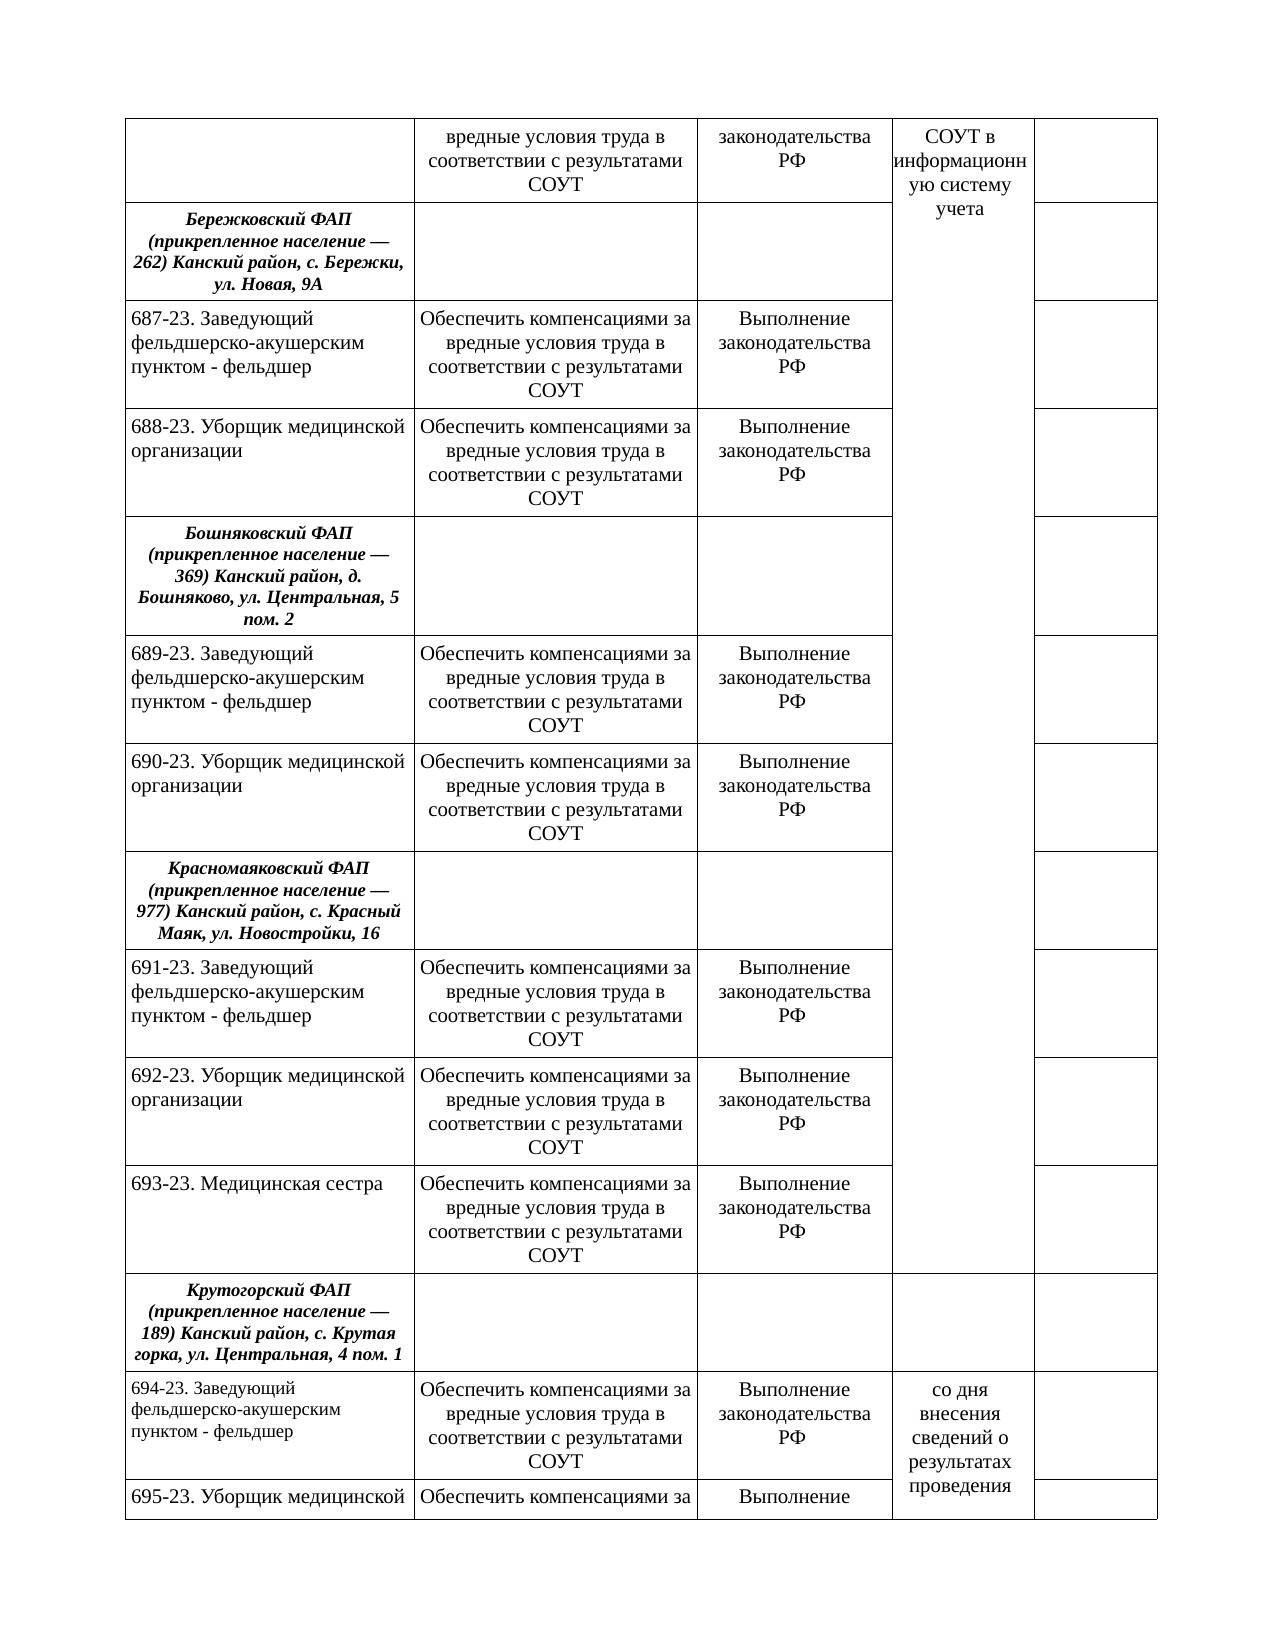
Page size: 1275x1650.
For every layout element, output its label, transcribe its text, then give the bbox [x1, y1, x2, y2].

table_cell Обеспечить компенсациями за вредные условия труда в соответствии с результатами СОУТ [415, 301, 697, 408]
table_cell Выполнение законодательства РФ [698, 950, 892, 1057]
table_cell [1035, 203, 1157, 300]
table_cell 691-23. Заведующий фельдшерско-акушерским пунктом - фельдшер [126, 950, 414, 1057]
table_cell 688-23. Уборщик медицинской организации [126, 409, 414, 516]
table_cell 687-23. Заведующий фельдшерско-акушерским пунктом - фельдшер [126, 301, 414, 408]
table_cell 695-23. Уборщик медицинской [126, 1480, 414, 1519]
table_cell Обеспечить компенсациями за вредные условия труда в соответствии с результатами СОУТ [415, 1166, 697, 1273]
table_cell [415, 1274, 697, 1371]
table_cell Обеспечить компенсациями за вредные условия труда в соответствии с результатами СОУТ [415, 744, 697, 851]
table_cell [1035, 119, 1157, 202]
table_cell [1035, 744, 1157, 851]
table_cell Выполнение законодательства РФ [698, 1058, 892, 1165]
table_cell [893, 1274, 1034, 1371]
table_cell Обеспечить компенсациями за вредные условия труда в соответствии с результатами СОУТ [415, 1372, 697, 1478]
table_cell [698, 852, 892, 949]
table_cell [1035, 852, 1157, 949]
table_cell [698, 1274, 892, 1371]
table_cell Выполнение законодательства РФ [698, 301, 892, 408]
table_cell [1035, 1274, 1157, 1371]
table_cell вредные условия труда в соответствии с результатами СОУТ [415, 119, 697, 202]
table_cell [1035, 950, 1157, 1057]
table_cell [698, 203, 892, 300]
table_cell Обеспечить компенсациями за вредные условия труда в соответствии с результатами СОУТ [415, 950, 697, 1057]
table_cell [126, 119, 414, 202]
table_cell [415, 852, 697, 949]
table_cell Выполнение законодательства РФ [698, 409, 892, 516]
table_cell 689-23. Заведующий фельдшерско-акушерским пунктом - фельдшер [126, 636, 414, 743]
table_cell Обеспечить компенсациями за вредные условия труда в соответствии с результатами СОУТ [415, 409, 697, 516]
table_cell Выполнение [698, 1480, 892, 1519]
table_cell законодательства РФ [698, 119, 892, 202]
table_cell 692-23. Уборщик медицинской организации [126, 1058, 414, 1165]
table_cell [1035, 517, 1157, 635]
table_cell [1035, 1058, 1157, 1165]
table_cell [1035, 1166, 1157, 1273]
table_cell Обеспечить компенсациями за вредные условия труда в соответствии с результатами СОУТ [415, 1058, 697, 1165]
table_cell Обеспечить компенсациями за [415, 1480, 697, 1519]
table_cell [415, 517, 697, 635]
table_cell Выполнение законодательства РФ [698, 1166, 892, 1273]
table_cell Крутогорский ФАП (прикрепленное население — 189) Канский район, с. Крутая горка, ул. Центральная, 4 пом. 1 [126, 1274, 414, 1371]
table_cell [698, 517, 892, 635]
table_cell Бошняковский ФАП (прикрепленное население — 369) Канский район, д. Бошняково, ул. Центральная, 5 пом. 2 [126, 517, 414, 635]
table_cell СОУТ в информационную систему учета [893, 119, 1034, 1273]
table_cell [415, 203, 697, 300]
table_cell 690-23. Уборщик медицинской организации [126, 744, 414, 851]
table_cell Выполнение законодательства РФ [698, 636, 892, 743]
table_cell [1035, 1480, 1157, 1519]
table_cell со дня внесения сведений о результатах проведения [893, 1372, 1034, 1519]
table_cell Выполнение законодательства РФ [698, 1372, 892, 1478]
table_cell [1035, 1372, 1157, 1478]
table_cell Обеспечить компенсациями за вредные условия труда в соответствии с результатами СОУТ [415, 636, 697, 743]
table_cell [1035, 636, 1157, 743]
table_cell Бережковский ФАП (прикрепленное население — 262) Канский район, с. Бережки, ул. Новая, 9А [126, 203, 414, 300]
table_cell Красномаяковский ФАП (прикрепленное население — 977) Канский район, с. Красный Маяк, ул. Новостройки, 16 [126, 852, 414, 949]
table_cell 694-23. Заведующий фельдшерско-акушерским пунктом - фельдшер [126, 1372, 414, 1478]
table_cell [1035, 301, 1157, 408]
table_cell [1035, 409, 1157, 516]
table_cell 693-23. Медицинская сестра [126, 1166, 414, 1273]
table_cell Выполнение законодательства РФ [698, 744, 892, 851]
